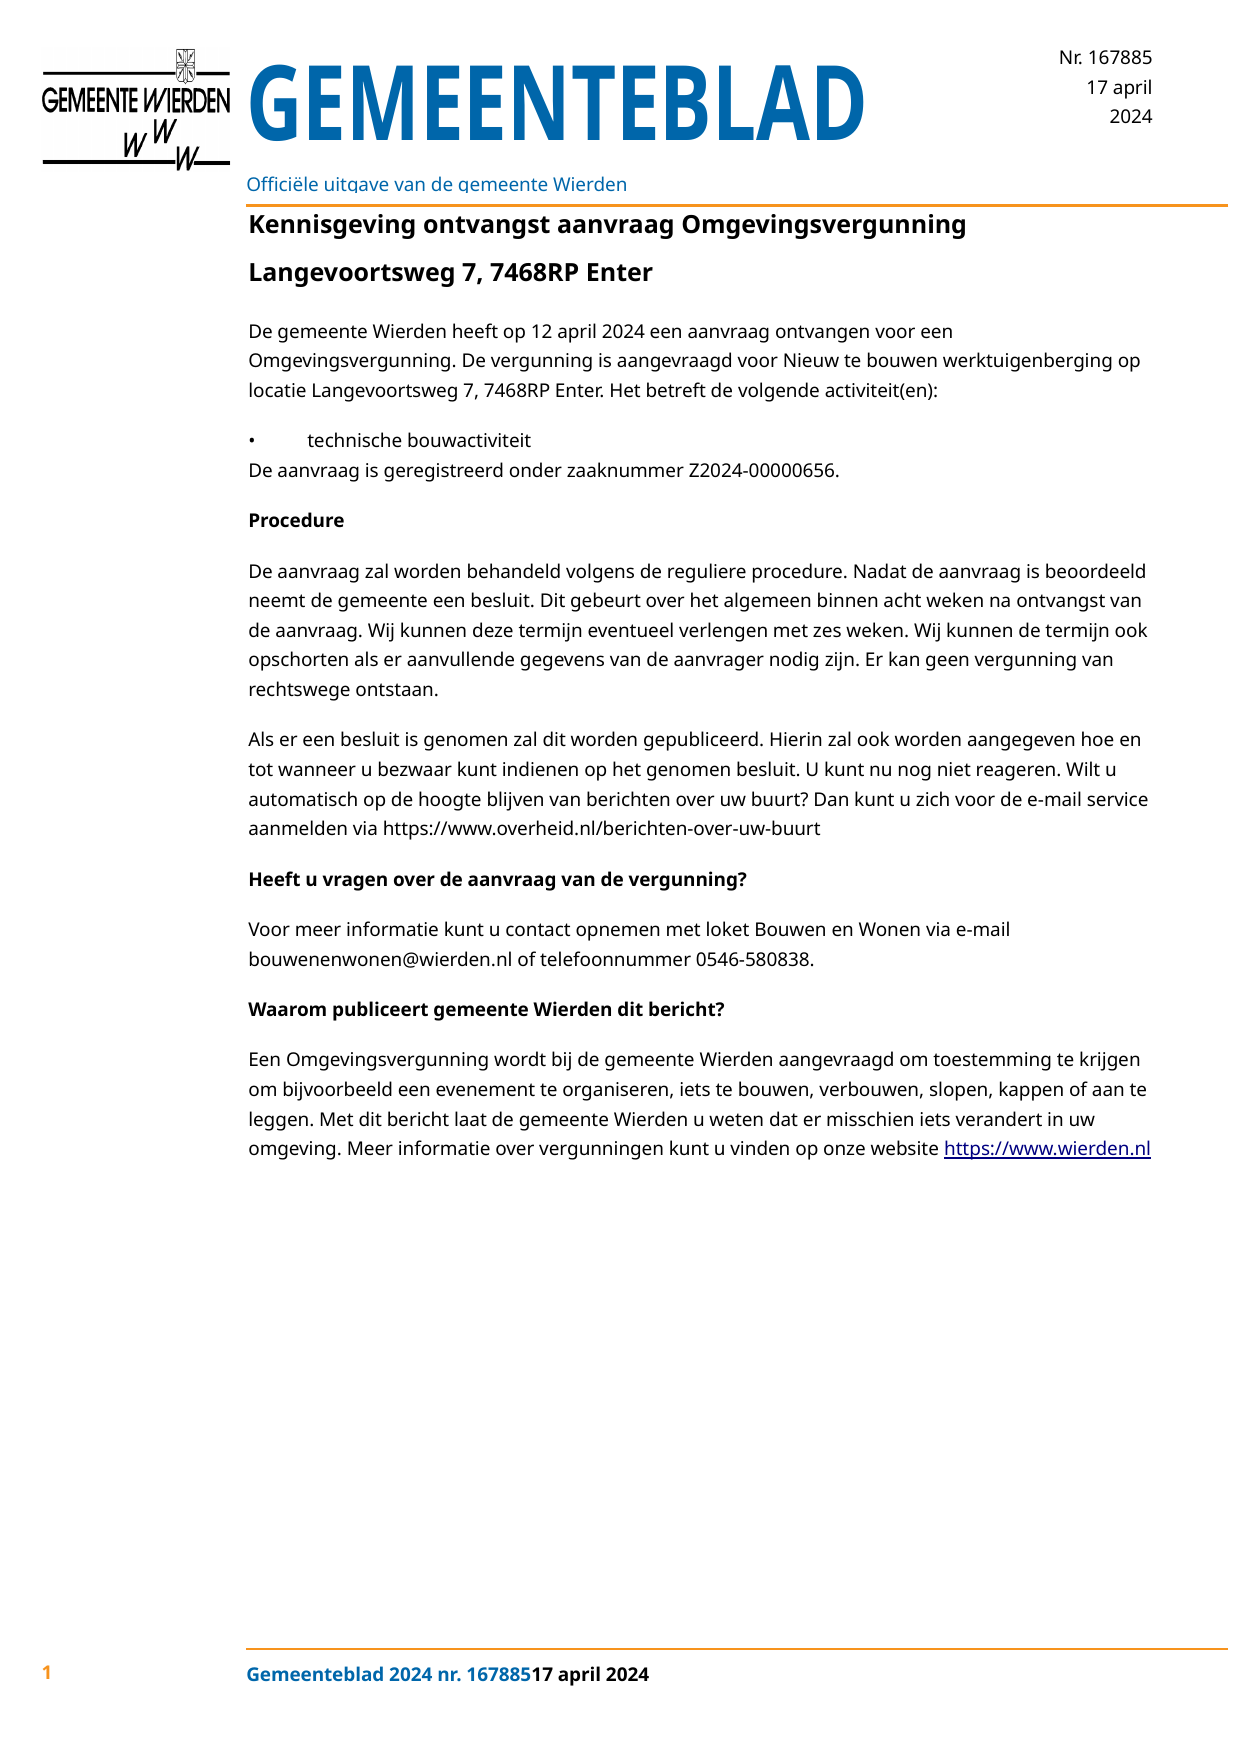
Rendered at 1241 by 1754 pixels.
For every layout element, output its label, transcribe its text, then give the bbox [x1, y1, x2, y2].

text De gemeente Wierden heeft op 12 april 2024 een aanvraag ontvangen voor een Omgevingsvergunning. De vergunning is aangevraagd voor Nieuw te bouwen werktuigenberging op locatie Langevoortsweg 7, 7468RP Enter. Het betreft de volgende activiteit(en): [248, 318, 1152, 403]
text Heeft u vragen over de aanvraag van de vergunning? [248, 866, 1152, 892]
text Als er een besluit is genomen zal dit worden gepubliceerd. Hierin zal ook worden aangegeven hoe en tot wanneer u bezwaar kunt indienen op het genomen besluit. U kunt nu nog niet reageren. Wilt u automatisch op de hoogte blijven van berichten over uw buurt? Dan kunt u zich voor de e-mail service aanmelden via https://www.overheid.nl/berichten-over-uw-buurt [248, 727, 1152, 841]
text Een Omgevingsvergunning wordt bij de gemeente Wierden aangevraagd om toestemming te krijgen om bijvoorbeeld een evenement te organiseren, iets te bouwen, verbouwen, slopen, kappen of aan te leggen. Met dit bericht laat de gemeente Wierden u weten dat er misschien iets verandert in uw omgeving. Meer informatie over vergunningen kunt u vinden op onze website https://www.wierden.nl [248, 1047, 1152, 1161]
text Procedure [248, 507, 1152, 533]
text Voor meer informatie kunt u contact opnemen met loket Bouwen en Wonen via e-mail bouwenenwonen@wierden.nl of telefoonnummer 0546-580838. [248, 916, 1152, 972]
text De aanvraag zal worden behandeld volgens de reguliere procedure. Nadat de aanvraag is beoordeeld neemt de gemeente een besluit. Dit gebeurt over het algemeen binnen acht weken na ontvangst van de aanvraag. Wij kunnen deze termijn eventueel verlengen met zes weken. Wij kunnen de termijn ook opschorten als er aanvullende gegevens van de aanvrager nodig zijn. Er kan geen vergunning van rechtswege ontstaan. [248, 558, 1152, 702]
picture [41, 47, 231, 172]
text Waarom publiceert gemeente Wierden dit bericht? [248, 996, 1152, 1022]
text Kennisgeving ontvangst aanvraag Omgevingsvergunning Langevoortsweg 7, 7468RP Enter [248, 207, 1152, 288]
list technische bouwactiviteit [248, 427, 1152, 453]
text De aanvraag is geregistreerd onder zaaknummer Z2024-00000656. [248, 457, 1152, 483]
